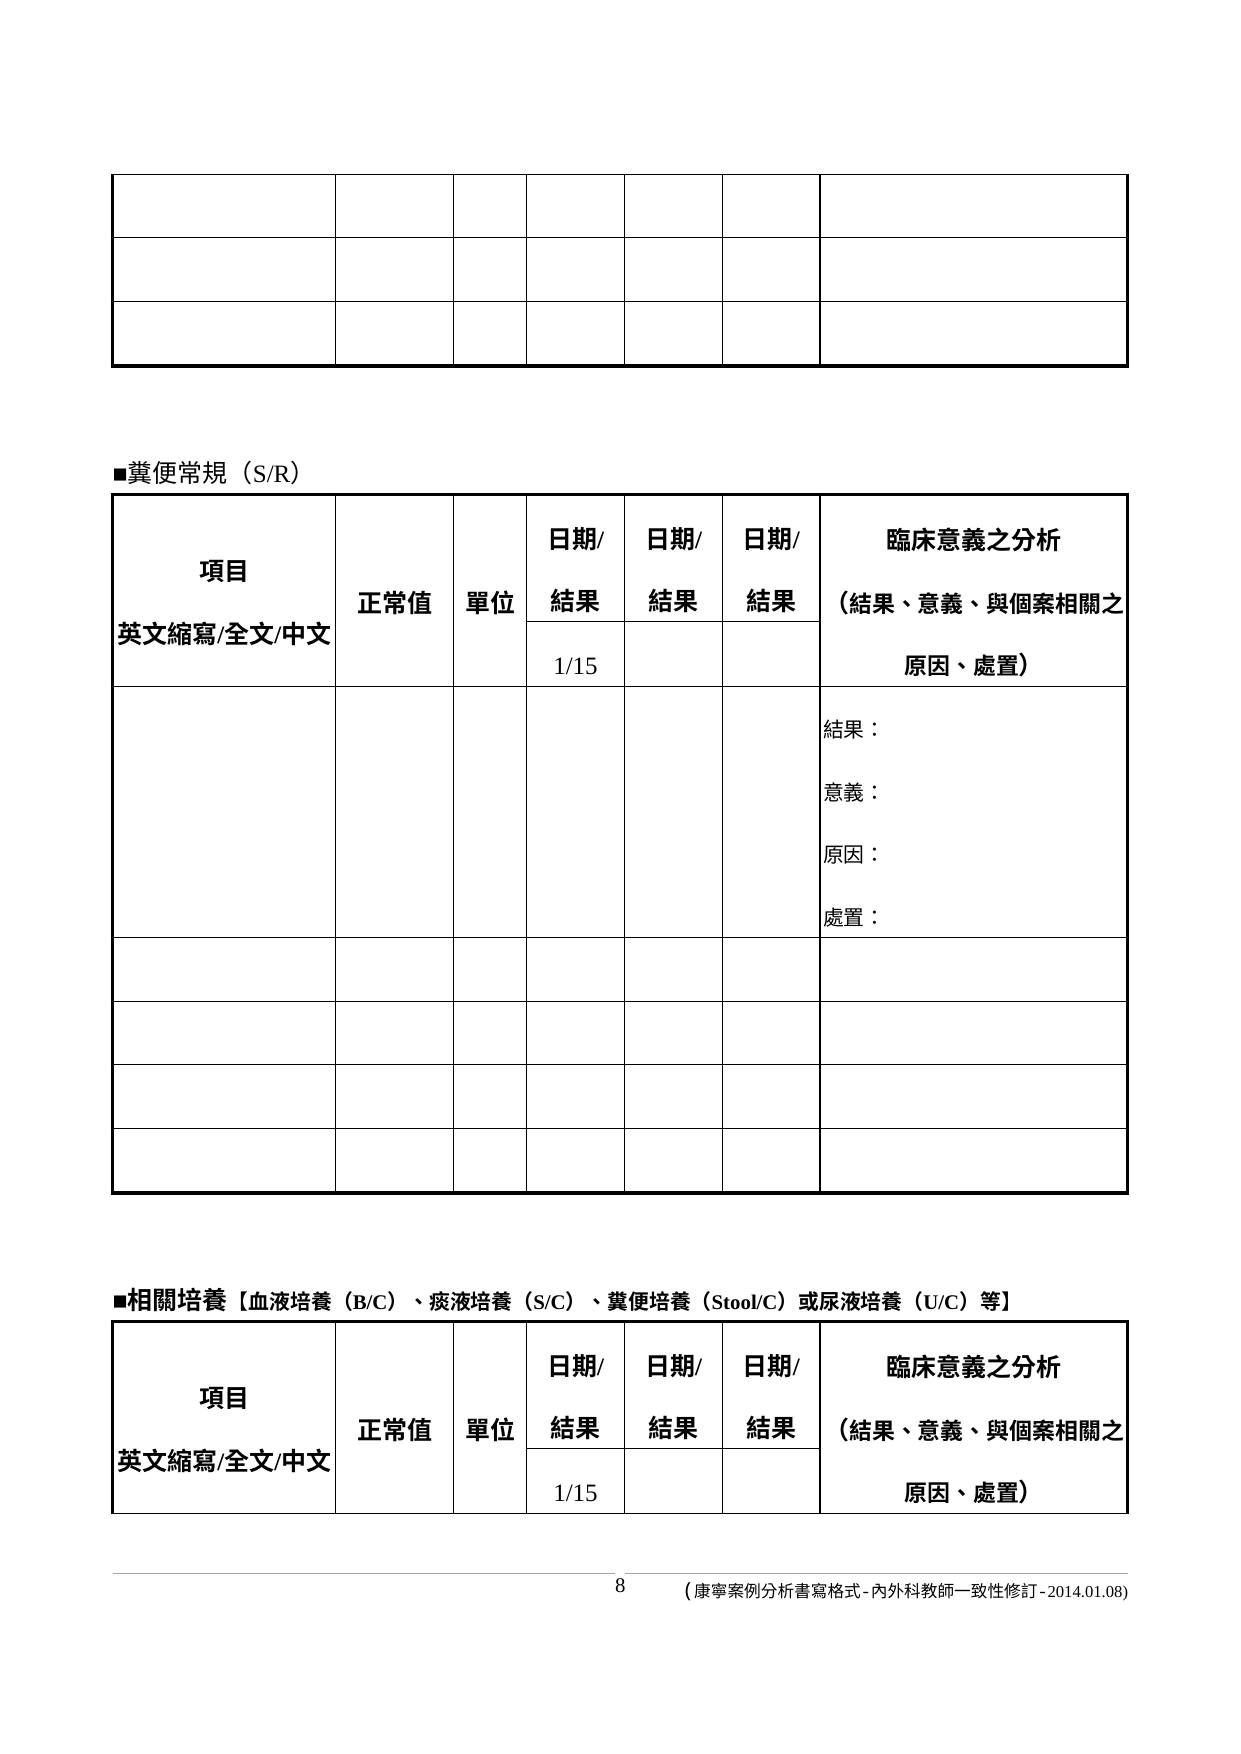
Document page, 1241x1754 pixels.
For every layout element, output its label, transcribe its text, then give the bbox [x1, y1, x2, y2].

table_header 臨床意義之分析 （結果、意義、與個案相關之原因、處置） [821, 496, 1126, 686]
table_cell [114, 175, 335, 237]
table_cell [454, 1065, 526, 1128]
table_cell 結果： 意義： 原因： 處置： [821, 687, 1126, 937]
table_cell [625, 175, 722, 237]
table_header 日期/ 結果 [625, 496, 722, 621]
table_cell [527, 1002, 624, 1064]
table_cell [723, 938, 819, 1001]
table_cell [723, 175, 819, 237]
table_cell [625, 1129, 722, 1191]
table_cell [625, 622, 722, 686]
table_header 單位 [454, 496, 526, 686]
table_cell [821, 175, 1126, 237]
table_cell [114, 687, 335, 937]
table_cell 1/15 [527, 1449, 624, 1513]
table_cell [336, 1002, 453, 1064]
table_cell [527, 175, 624, 237]
table_cell [454, 938, 526, 1001]
table_header 日期/ 結果 [723, 496, 819, 621]
table_cell [527, 1065, 624, 1128]
table_cell [821, 1129, 1126, 1191]
table_cell [114, 302, 335, 364]
table_header 項目 英文縮寫/全文/中文 [114, 496, 335, 686]
table_header 日期/ 結果 [527, 1323, 624, 1448]
table_cell [454, 238, 526, 301]
table_cell [336, 1065, 453, 1128]
table_cell [723, 1002, 819, 1064]
table_cell [625, 1002, 722, 1064]
table_cell 1/15 [527, 622, 624, 686]
table_cell [527, 238, 624, 301]
table_cell [723, 1065, 819, 1128]
text ■糞便常規（S/R） [112, 430, 1128, 492]
table_cell [454, 302, 526, 364]
table_cell [336, 302, 453, 364]
table_header 日期/ 結果 [527, 496, 624, 621]
table_header 正常值 [336, 496, 453, 686]
table_header 日期/ 結果 [723, 1323, 819, 1448]
table_cell [723, 687, 819, 937]
table_cell [625, 938, 722, 1001]
table_cell [527, 302, 624, 364]
text ■相關培養【血液培養（B/C）、痰液培養（S/C）、糞便培養（Stool/C）或尿液培養（U/C）等】 [112, 1257, 1128, 1319]
table_cell [336, 1129, 453, 1191]
table_cell [821, 938, 1126, 1001]
table_cell [527, 938, 624, 1001]
table_cell [821, 238, 1126, 301]
table_cell [114, 938, 335, 1001]
table_cell [527, 687, 624, 937]
table_header 臨床意義之分析 （結果、意義、與個案相關之原因、處置） [821, 1323, 1126, 1513]
table_cell [454, 175, 526, 237]
table_header 正常值 [336, 1323, 453, 1513]
table_cell [723, 622, 819, 686]
table_cell [454, 1002, 526, 1064]
table_cell [723, 302, 819, 364]
table_cell [454, 1129, 526, 1191]
table_cell [625, 302, 722, 364]
table_cell [821, 302, 1126, 364]
table_cell [114, 1002, 335, 1064]
table_cell [454, 687, 526, 937]
table_cell [723, 1129, 819, 1191]
table_header 日期/ 結果 [625, 1323, 722, 1448]
table_cell [114, 1065, 335, 1128]
table_cell [625, 1065, 722, 1128]
table_header 單位 [454, 1323, 526, 1513]
table_cell [723, 238, 819, 301]
table_cell [723, 1449, 819, 1513]
table_cell [336, 938, 453, 1001]
table_cell [114, 1129, 335, 1191]
table_cell [821, 1065, 1126, 1128]
table_cell [336, 687, 453, 937]
table_cell [336, 175, 453, 237]
table_cell [114, 238, 335, 301]
table_header 項目 英文縮寫/全文/中文 [114, 1323, 335, 1513]
table_cell [527, 1129, 624, 1191]
table_cell [625, 1449, 722, 1513]
table_cell [336, 238, 453, 301]
table_cell [625, 687, 722, 937]
table_cell [821, 1002, 1126, 1064]
table_cell [625, 238, 722, 301]
